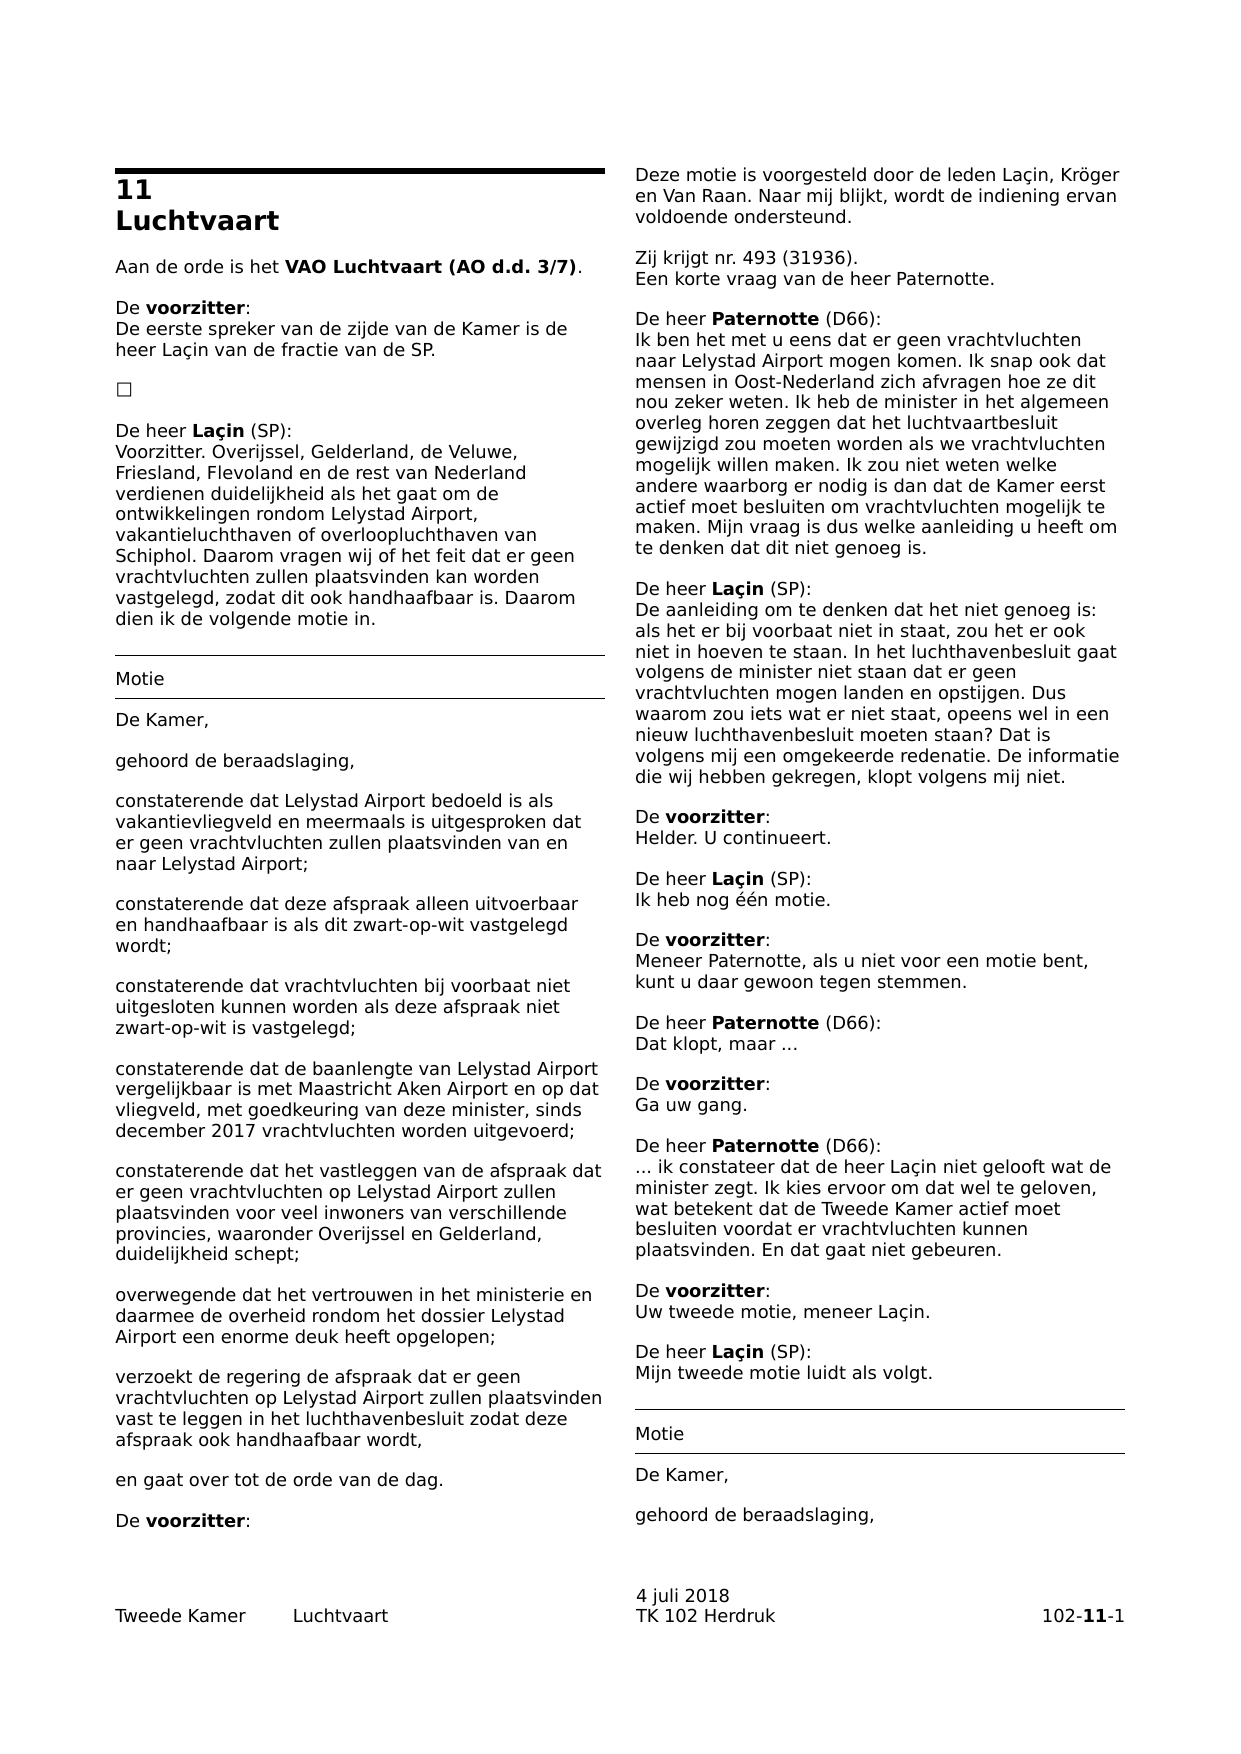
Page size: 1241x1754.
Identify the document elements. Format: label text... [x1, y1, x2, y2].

text constaterende dat het vastleggen van de afspraak dat er geen vrachtvluchten op Lelystad Airport zullen plaatsvinden voor veel inwoners van verschillende provincies, waaronder Overijssel en Gelderland, duidelijkheid schept; [115, 1161, 605, 1265]
text Ik heb nog één motie. [635, 889, 1125, 910]
text De voorzitter: [635, 1281, 1125, 1301]
text Voorzitter. Overijssel, Gelderland, de Veluwe, Friesland, Flevoland en de rest van Nederland verdienen duidelijkheid als het gaat om de ontwikkelingen rondom Lelystad Airport, vakantieluchthaven of overloopluchthaven van Schiphol. Daarom vragen wij of het feit dat er geen vrachtvluchten zullen plaatsvinden kan worden vastgelegd, zodat dit ook handhaafbaar is. Daarom dien ik de volgende motie in. [115, 442, 605, 629]
text De eerste spreker van de zijde van de Kamer is de heer Laçin van de fractie van de SP. [115, 318, 605, 360]
text constaterende dat Lelystad Airport bedoeld is als vakantievliegveld en meermaals is uitgesproken dat er geen vrachtvluchten zullen plaatsvinden van en naar Lelystad Airport; [115, 791, 605, 874]
text constaterende dat vrachtvluchten bij voorbaat niet uitgesloten kunnen worden als deze afspraak niet zwart-op-wit is vastgelegd; [115, 976, 605, 1038]
text Aan de orde is het VAO Luchtvaart (AO d.d. 3/7). [115, 257, 605, 278]
text constaterende dat de baanlengte van Lelystad Airport vergelijkbaar is met Maastricht Aken Airport en op dat vliegveld, met goedkeuring van deze minister, sinds december 2017 vrachtvluchten worden uitgevoerd; [115, 1058, 605, 1141]
text De heer Laçin (SP): [115, 421, 605, 442]
text Meneer Paternotte, als u niet voor een motie bent, kunt u daar gewoon tegen stemmen. [635, 951, 1125, 993]
text Uw tweede motie, meneer Laçin. [635, 1301, 1125, 1322]
text De heer Laçin (SP): [635, 579, 1125, 600]
text De heer Paternotte (D66): [635, 1136, 1125, 1157]
text De heer Paternotte (D66): [635, 309, 1125, 330]
text De aanleiding om te denken dat het niet genoeg is: als het er bij voorbaat niet in staat, zou het er ook niet in hoeven te staan. In het luchthavenbesluit gaat volgens de minister niet staan dat er geen vrachtvluchten mogen landen en opstijgen. Dus waarom zou iets wat er niet staat, opeens wel in een nieuw luchthavenbesluit moeten staan? Dat is volgens mij een omgekeerde redenatie. De informatie die wij hebben gekregen, klopt volgens mij niet. [635, 600, 1125, 787]
text constaterende dat deze afspraak alleen uitvoerbaar en handhaafbaar is als dit zwart-op-wit vastgelegd wordt; [115, 894, 605, 956]
text Zij krijgt nr. 493 (31936). [635, 247, 1125, 268]
text De heer Laçin (SP): [635, 1342, 1125, 1363]
text Ga uw gang. [635, 1095, 1125, 1116]
text gehoord de beraadslaging, [115, 750, 605, 771]
text ⬜ [115, 380, 605, 401]
text De Kamer, [115, 710, 605, 730]
text Mijn tweede motie luidt als volgt. [635, 1363, 1125, 1384]
text overwegende dat het vertrouwen in het ministerie en daarmee de overheid rondom het dossier Lelystad Airport een enorme deuk heeft opgelopen; [115, 1285, 605, 1347]
text Ik ben het met u eens dat er geen vrachtvluchten naar Lelystad Airport mogen komen. Ik snap ook dat mensen in Oost-Nederland zich afvragen hoe ze dit nou zeker weten. Ik heb de minister in het algemeen overleg horen zeggen dat het luchtvaartbesluit gewijzigd zou moeten worden als we vrachtvluchten mogelijk willen maken. Ik zou niet weten welke andere waarborg er nodig is dan dat de Kamer eerst actief moet besluiten om vrachtvluchten mogelijk te maken. Mijn vraag is dus welke aanleiding u heeft om te denken dat dit niet genoeg is. [635, 330, 1125, 559]
text De voorzitter: [635, 930, 1125, 951]
text Deze motie is voorgesteld door de leden Laçin, Kröger en Van Raan. Naar mij blijkt, wordt de indiening ervan voldoende ondersteund. [635, 165, 1125, 227]
text De heer Laçin (SP): [635, 869, 1125, 889]
text Een korte vraag van de heer Paternotte. [635, 268, 1125, 289]
text Helder. U continueert. [635, 828, 1125, 849]
text Motie [635, 1424, 1125, 1444]
title 11 Luchtvaart [115, 174, 605, 237]
text gehoord de beraadslaging, [635, 1505, 1125, 1526]
text en gaat over tot de orde van de dag. [115, 1470, 605, 1491]
text De voorzitter: [115, 298, 605, 318]
text De voorzitter: [635, 1074, 1125, 1095]
text De voorzitter: [635, 807, 1125, 828]
text De voorzitter: [115, 1511, 605, 1532]
text De heer Paternotte (D66): [635, 1013, 1125, 1033]
text Motie [115, 669, 605, 690]
text De Kamer, [635, 1464, 1125, 1485]
text ... ik constateer dat de heer Laçin niet gelooft wat de minister zegt. Ik kies ervoor om dat wel te geloven, wat betekent dat de Tweede Kamer actief moet besluiten voordat er vrachtvluchten kunnen plaatsvinden. En dat gaat niet gebeuren. [635, 1157, 1125, 1261]
text Dat klopt, maar ... [635, 1033, 1125, 1054]
text verzoekt de regering de afspraak dat er geen vrachtvluchten op Lelystad Airport zullen plaatsvinden vast te leggen in het luchthavenbesluit zodat deze afspraak ook handhaafbaar wordt, [115, 1367, 605, 1450]
